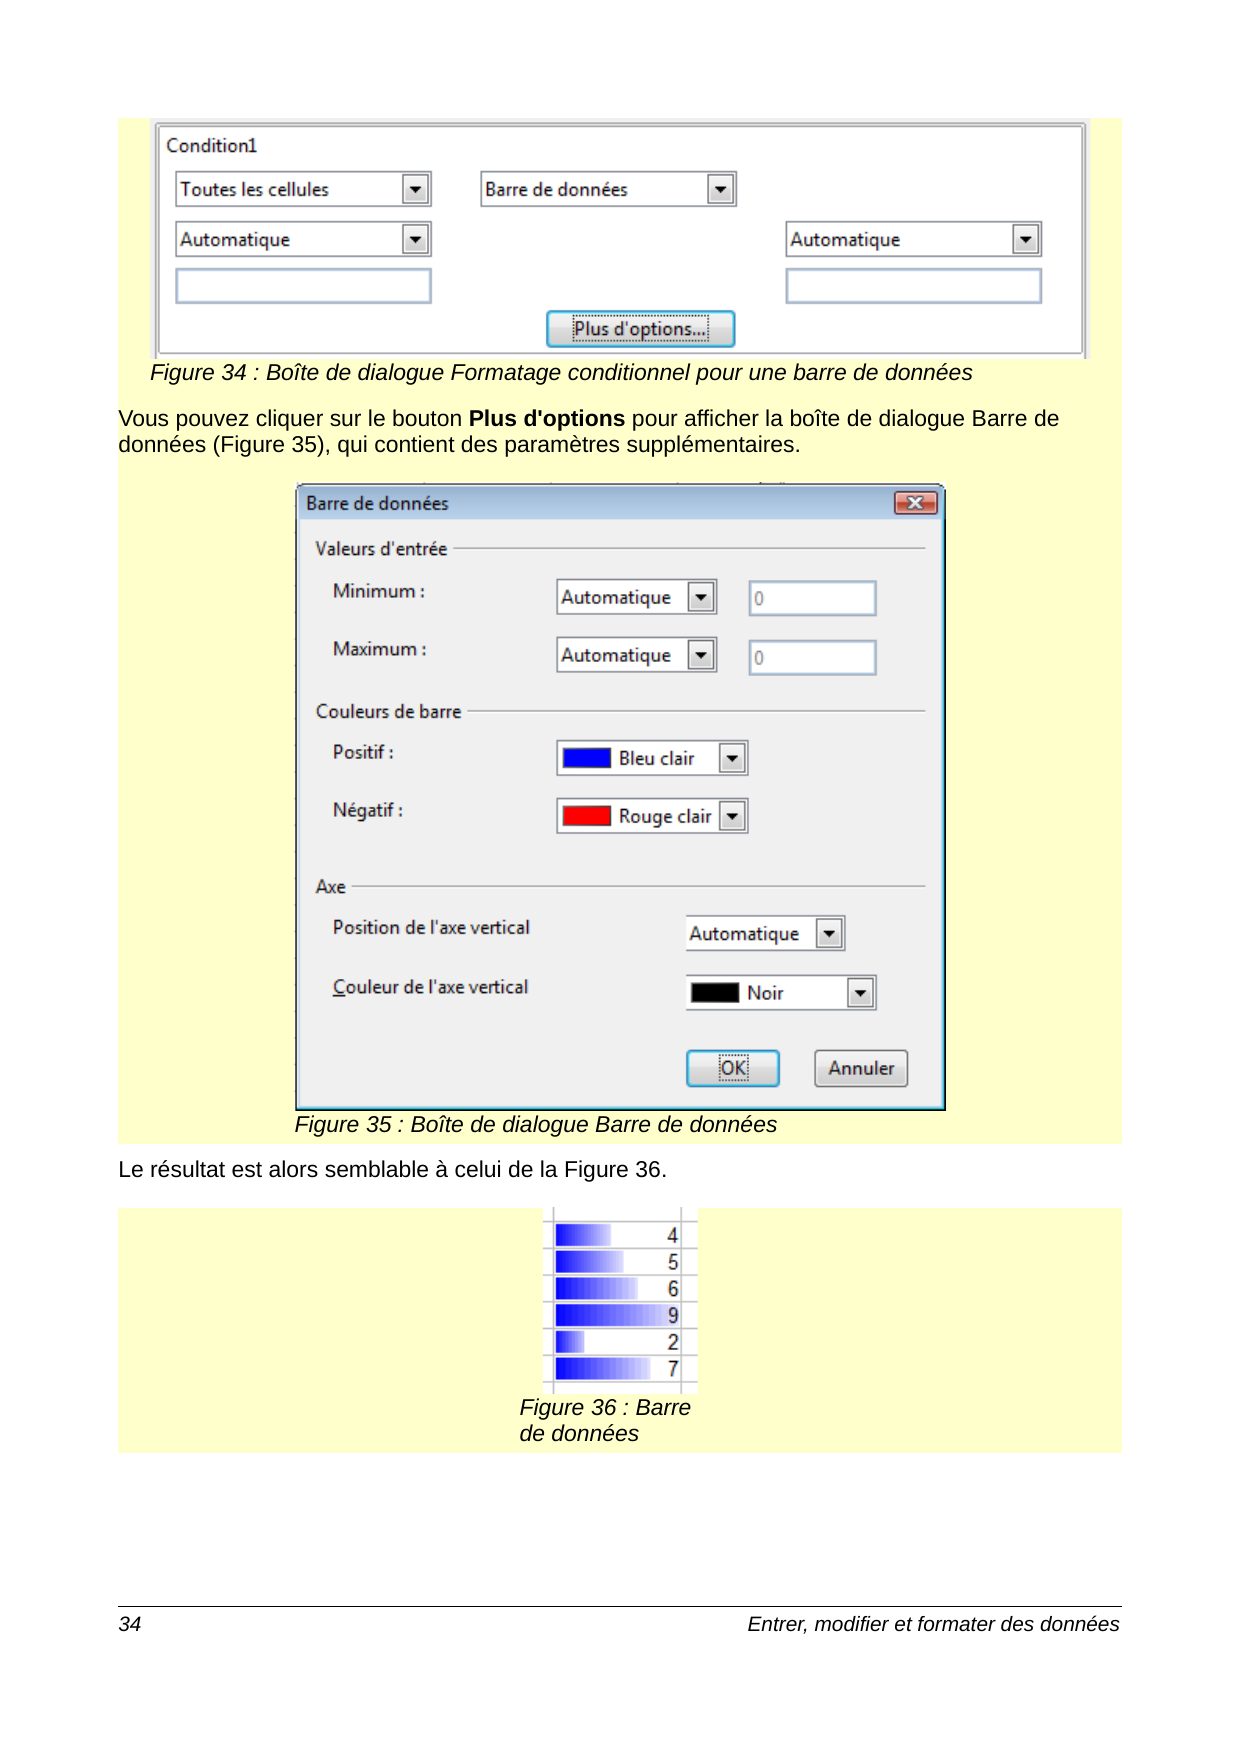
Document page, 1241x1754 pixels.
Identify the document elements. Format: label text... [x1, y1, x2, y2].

text Figure 34 : Boîte de dialogue Formatage conditionnel pour une barre de données [150, 359, 1090, 385]
text Le résultat est alors semblable à celui de la Figure 36. [118, 1156, 1122, 1183]
picture [542, 1207, 698, 1394]
picture [294, 482, 946, 1111]
text Figure 36 : Barre de données [519, 1208, 721, 1446]
text Figure 35 : Boîte de dialogue Barre de données [294, 1111, 946, 1137]
text Vous pouvez cliquer sur le bouton Plus d'options pour afficher la boîte de dialogue Barre de données (Figure 35), qui contient des paramètres supplémentaires. [118, 405, 1122, 458]
picture [149, 118, 1091, 359]
